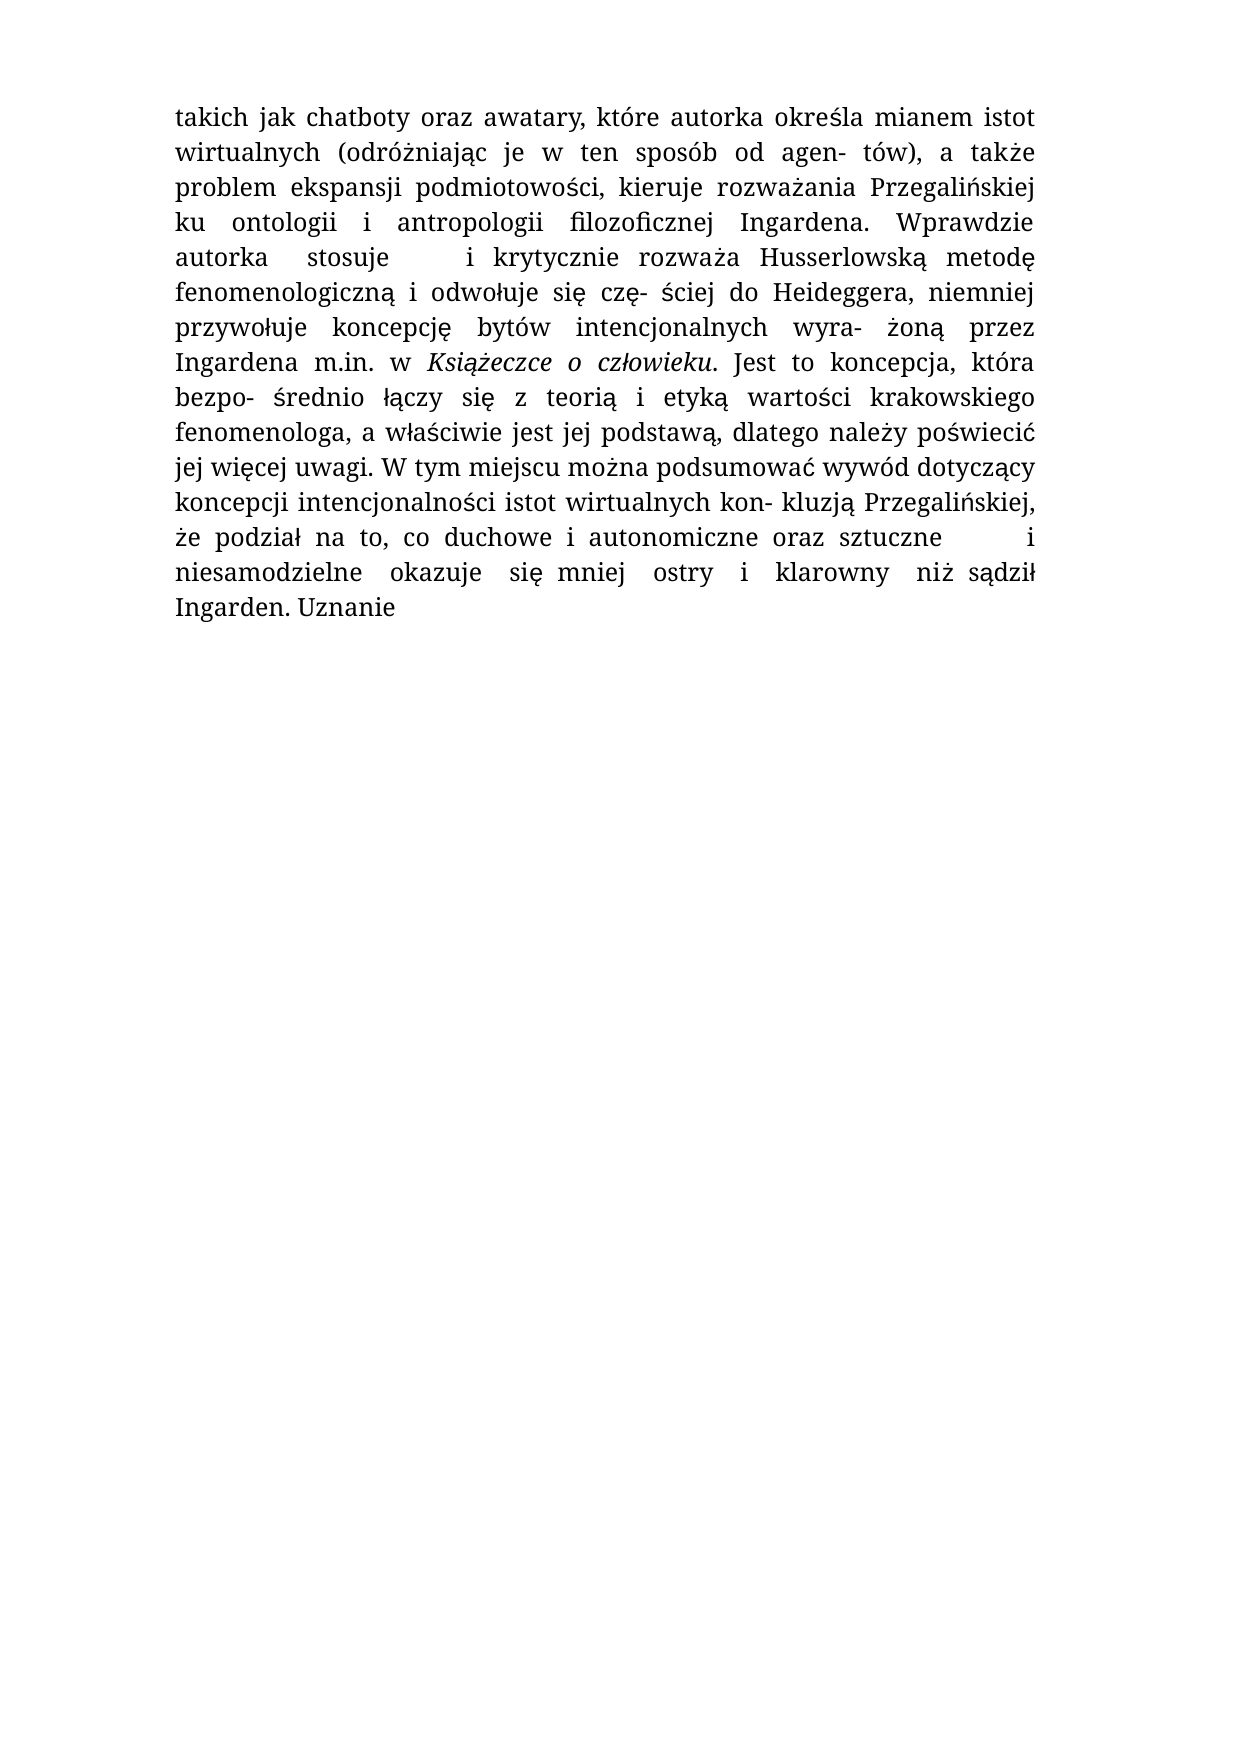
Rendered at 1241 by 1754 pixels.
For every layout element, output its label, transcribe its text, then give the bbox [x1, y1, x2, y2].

text takich jak chatboty oraz awatary, które autorka określa mianem istot wirtualnych (odróżniając je w ten sposób od agen- tów), a także problem ekspansji podmiotowości, kieruje rozważania Przegalińskiej ku ontologii i antropologii filozoficznej Ingardena. Wprawdzie autorka stosuje i krytycznie rozważa Husserlowską metodę fenomenologiczną i odwołuje się czę- ściej do Heideggera, niemniej przywołuje koncepcję bytów intencjonalnych wyra- żoną przez Ingardena m.in. w Książeczce o człowieku. Jest to koncepcja, która bezpo- średnio łączy się z teorią i etyką wartości krakowskiego fenomenologa, a właściwie jest jej podstawą, dlatego należy poświecić jej więcej uwagi. W tym miejscu można podsumować wywód dotyczący koncepcji intencjonalności istot wirtualnych kon- kluzją Przegalińskiej, że podział na to, co duchowe i autonomiczne oraz sztuczne i niesamodzielne okazuje się mniej ostry i klarowny niż sądził Ingarden. Uznanie [175, 100, 1035, 624]
